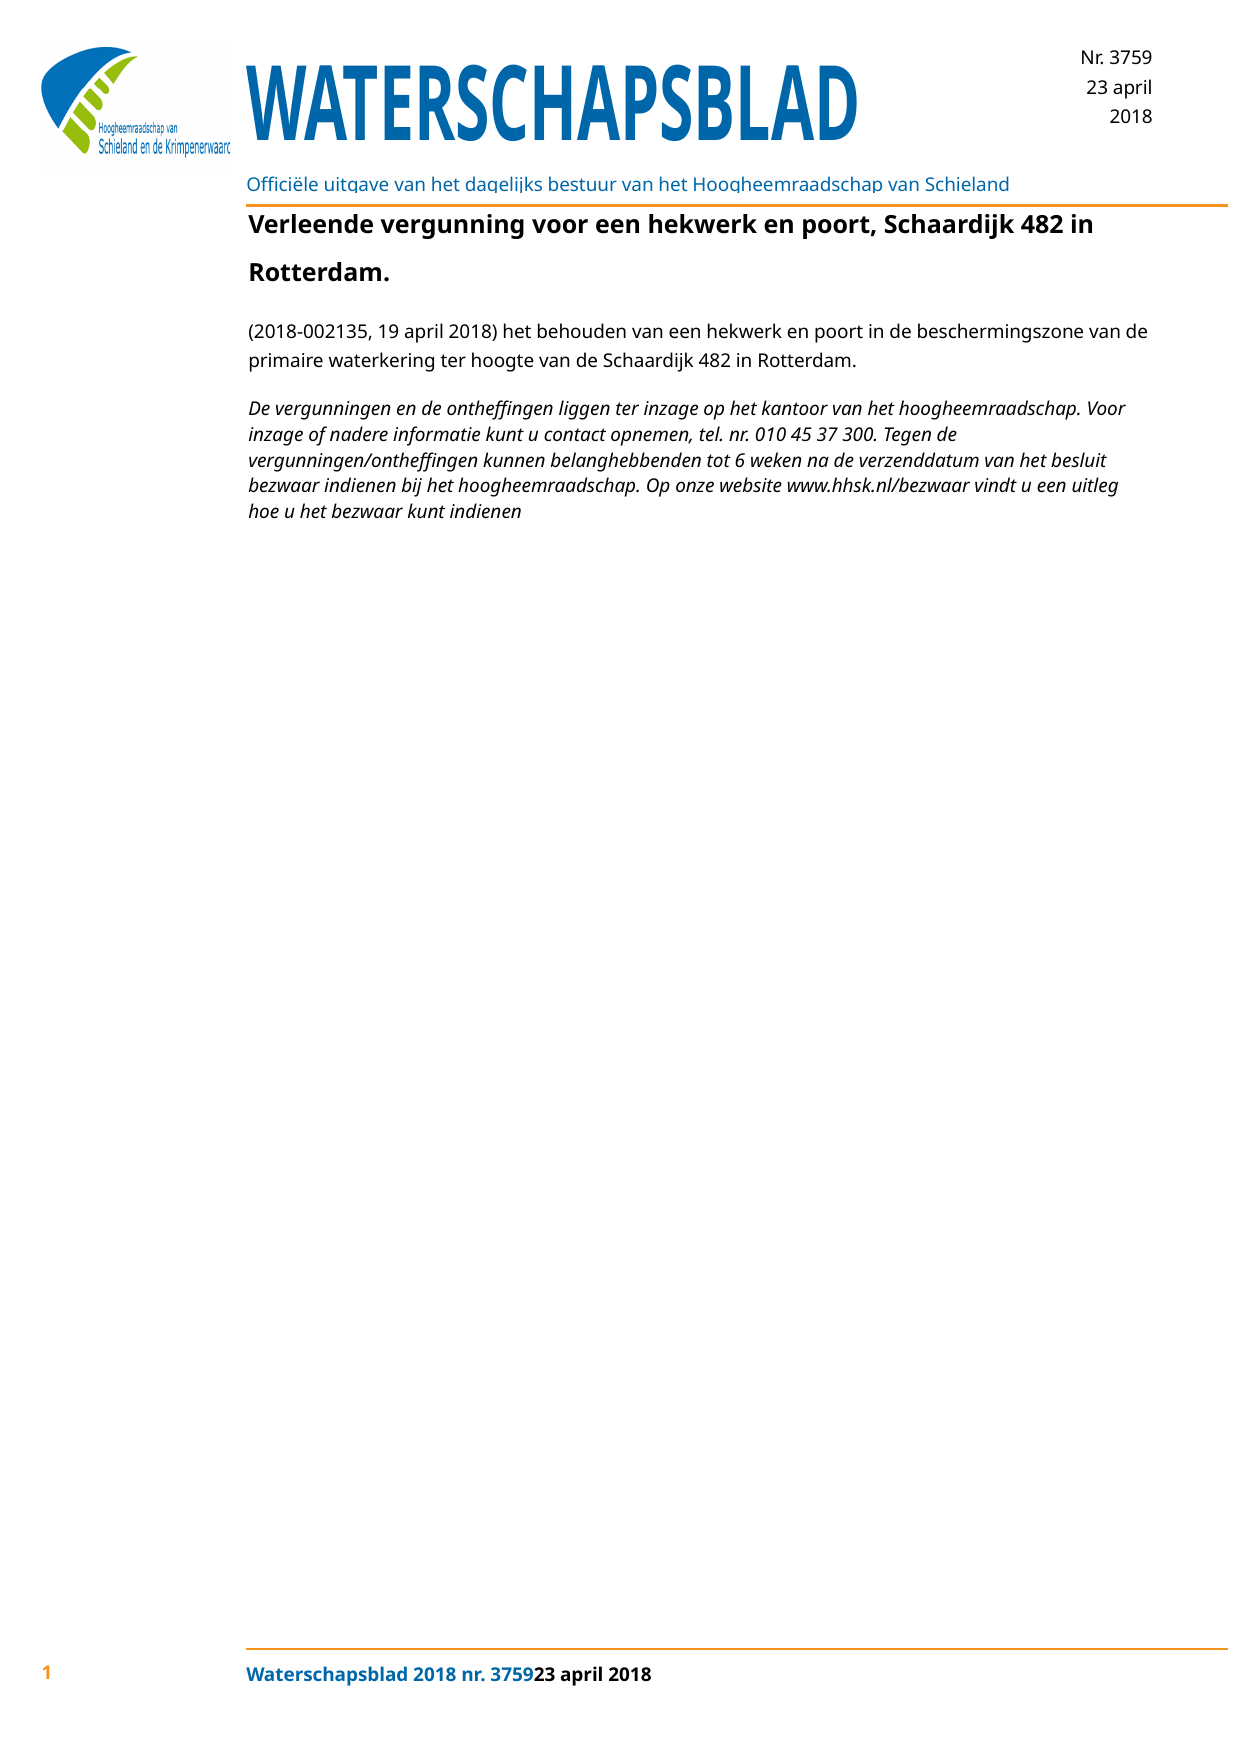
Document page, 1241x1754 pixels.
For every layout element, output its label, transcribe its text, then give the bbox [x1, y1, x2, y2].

text De vergunningen en de ontheffingen liggen ter inzage op het kantoor van het hoogheemraadschap. Voor inzage of nadere informatie kunt u contact opnemen, tel. nr. 010 45 37 300. Tegen de vergunningen/ontheffingen kunnen belanghebbenden tot 6 weken na de verzenddatum van het besluit bezwaar indienen bij het hoogheemraadschap. Op onze website www.hhsk.nl/bezwaar vindt u een uitleg hoe u het bezwaar kunt indienen [248, 395, 1152, 524]
text Verleende vergunning voor een hekwerk en poort, Schaardijk 482 in Rotterdam. [248, 207, 1152, 288]
text (2018-002135, 19 april 2018) het behouden van een hekwerk en poort in de beschermingszone van de primaire waterkering ter hoogte van de Schaardijk 482 in Rotterdam. [248, 318, 1152, 373]
picture [41, 47, 231, 172]
